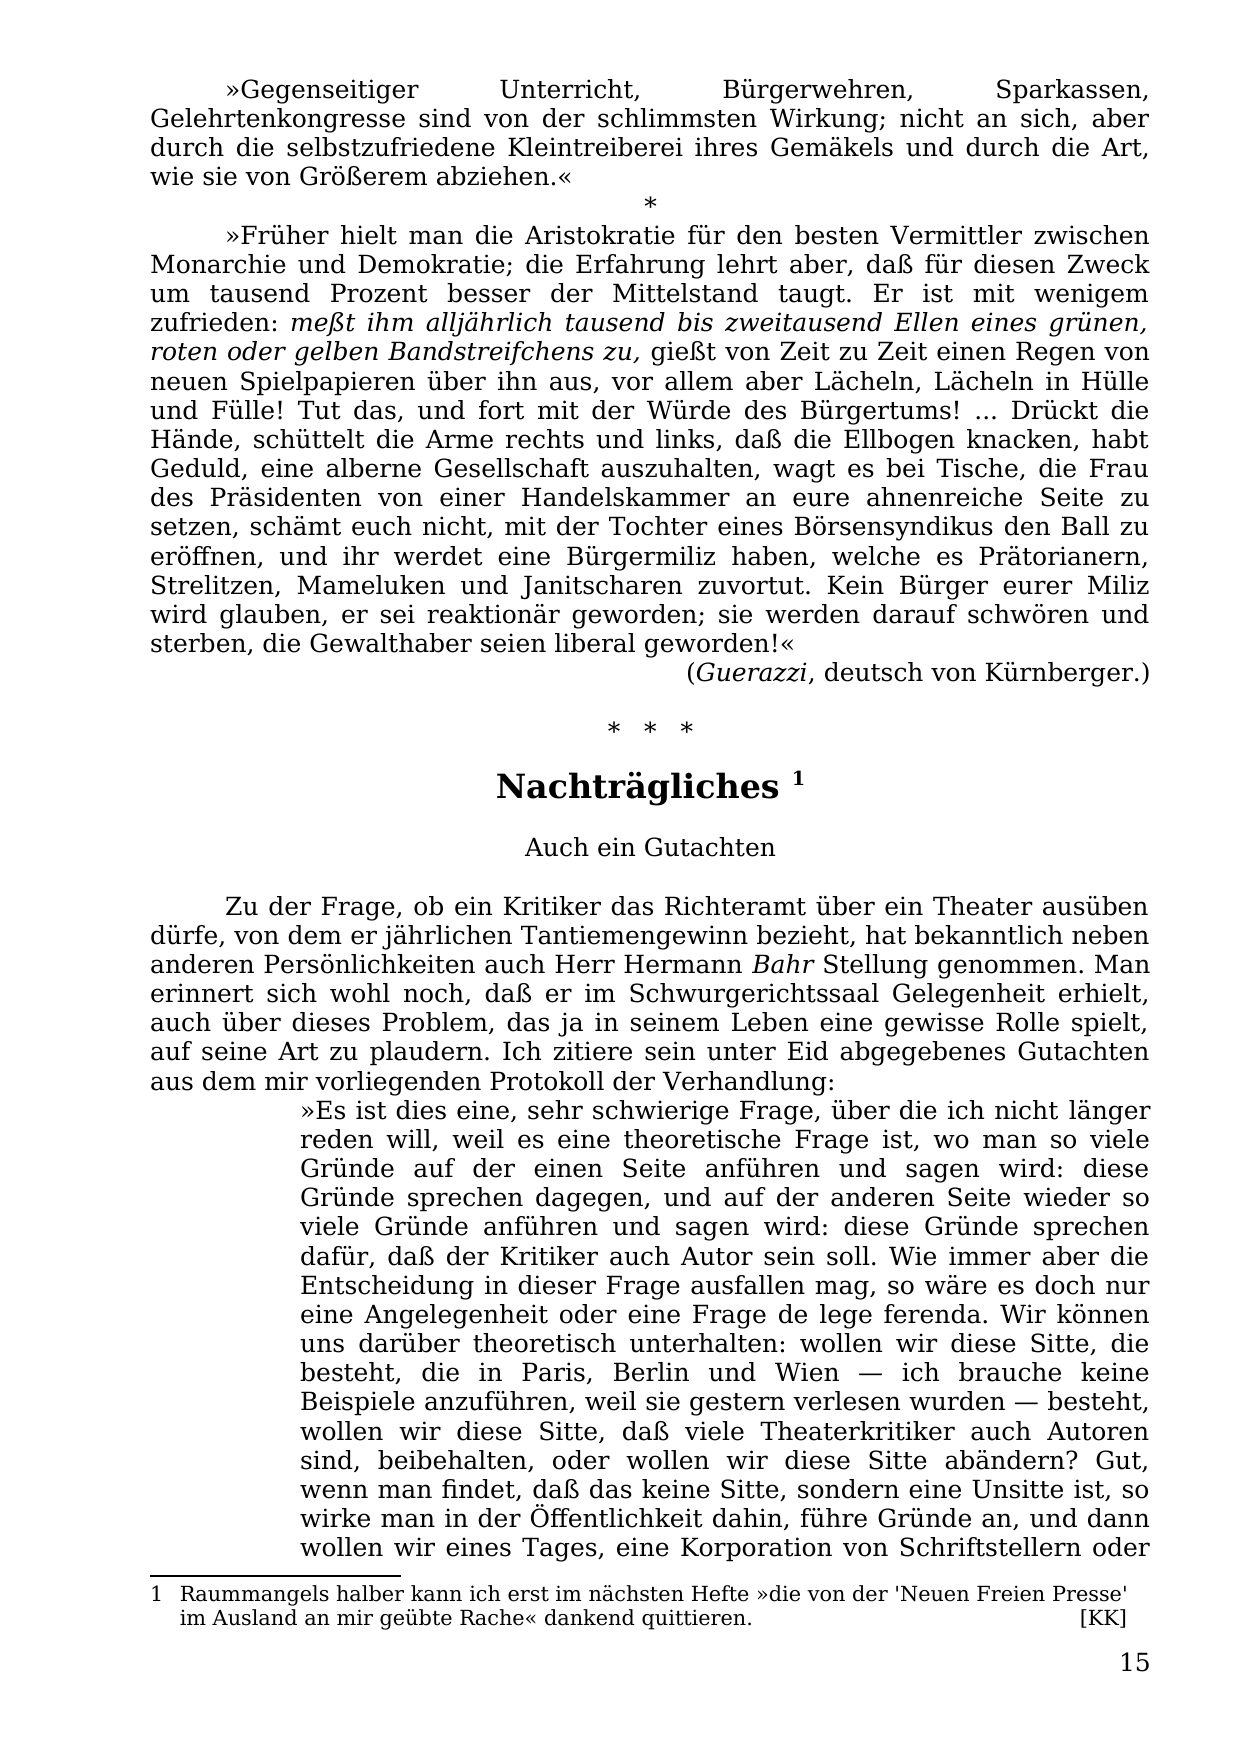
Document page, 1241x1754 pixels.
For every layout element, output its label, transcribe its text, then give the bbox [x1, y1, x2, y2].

text »Früher hielt man die Aristokratie für den besten Vermittler zwischen Monarchie und Demokratie; die Erfahrung lehrt aber, daß für diesen Zweck um tausend Prozent besser der Mittelstand taugt. Er ist mit wenigem zufrieden: meßt ihm alljährlich tausend bis zweitausend Ellen eines grünen, roten oder gelben Bandstreifchens zu, gießt von Zeit zu Zeit einen Regen von neuen Spielpapieren über ihn aus, vor allem aber Lächeln, Lächeln in Hülle und Fülle! Tut das, und fort mit der Würde des Bürgertums! ... Drückt die Hände, schüttelt die Arme rechts und links, daß die Ellbogen knacken, habt Geduld, eine alberne Gesellschaft auszuhalten, wagt es bei Tische, die Frau des Präsidenten von einer Handelskammer an eure ahnenreiche Seite zu setzen, schämt euch nicht, mit der Tochter eines Börsensyndikus den Ball zu eröffnen, und ihr werdet eine Bürgermiliz haben, welche es Prätorianern, Strelitzen, Mameluken und Janitscharen zuvortut. Kein Bürger eurer Miliz wird glauben, er sei reaktionär geworden; sie werden darauf schwören und sterben, die Gewalthaber seien liberal geworden!« [150, 221, 1151, 658]
text (Guerazzi, deutsch von Kürnberger.) [150, 658, 1151, 687]
text * [150, 192, 1151, 221]
text »Gegenseitiger Unterricht, Bürgerwehren, Sparkassen, Gelehrtenkongresse sind von der schlimmsten Wirkung; nicht an sich, aber durch die selbstzufriedene Kleintreiberei ihres Gemäkels und durch die Art, wie sie von Größerem abziehen.« [150, 75, 1151, 192]
text Nachträgliches [150, 746, 1151, 806]
text * * * [150, 717, 1151, 746]
text Zu der Frage, ob ein Kritiker das Richteramt über ein Theater ausüben dürfe, von dem er jährlichen Tantiemengewinn bezieht, hat bekanntlich neben anderen Persönlichkeiten auch Herr Hermann Bahr Stellung genommen. Man erinnert sich wohl noch, daß er im Schwurgerichtssaal Gelegenheit erhielt, auch über dieses Problem, das ja in seinem Leben eine gewisse Rolle spielt, auf seine Art zu plaudern. Ich zitiere sein unter Eid abgegebenes Gutachten aus dem mir vorliegenden Protokoll der Verhandlung: [150, 892, 1151, 1096]
text Auch ein Gutachten [150, 806, 1151, 862]
text Raummangels halber kann ich erst im nächsten Hefte »die von der 'Neuen Freien Presse' im Ausland an mir geübte Rache« dankend quittieren. [KK] [150, 1582, 1151, 1631]
text »Es ist dies eine, sehr schwierige Frage, über die ich nicht länger reden will, weil es eine theoretische Frage ist, wo man so viele Gründe auf der einen Seite anführen und sagen wird: diese Gründe sprechen dagegen, und auf der anderen Seite wieder so viele Gründe anführen und sagen wird: diese Gründe sprechen dafür, daß der Kritiker auch Autor sein soll. Wie immer aber die Entscheidung in dieser Frage ausfallen mag, so wäre es doch nur eine Angelegenheit oder eine Frage de lege ferenda. Wir können uns darüber theoretisch unterhalten: wollen wir diese Sitte, die besteht, die in Paris, Berlin und Wien — ich brauche keine Beispiele anzuführen, weil sie gestern verlesen wurden — besteht, wollen wir diese Sitte, daß viele Theaterkritiker auch Autoren sind, beibehalten, oder wollen wir diese Sitte abändern? Gut, wenn man findet, daß das keine Sitte, sondern eine Unsitte ist, so wirke man in der Öffentlichkeit dahin, führe Gründe an, und dann wollen wir eines Tages, eine Korporation von Schriftstellern oder [300, 1096, 1151, 1562]
